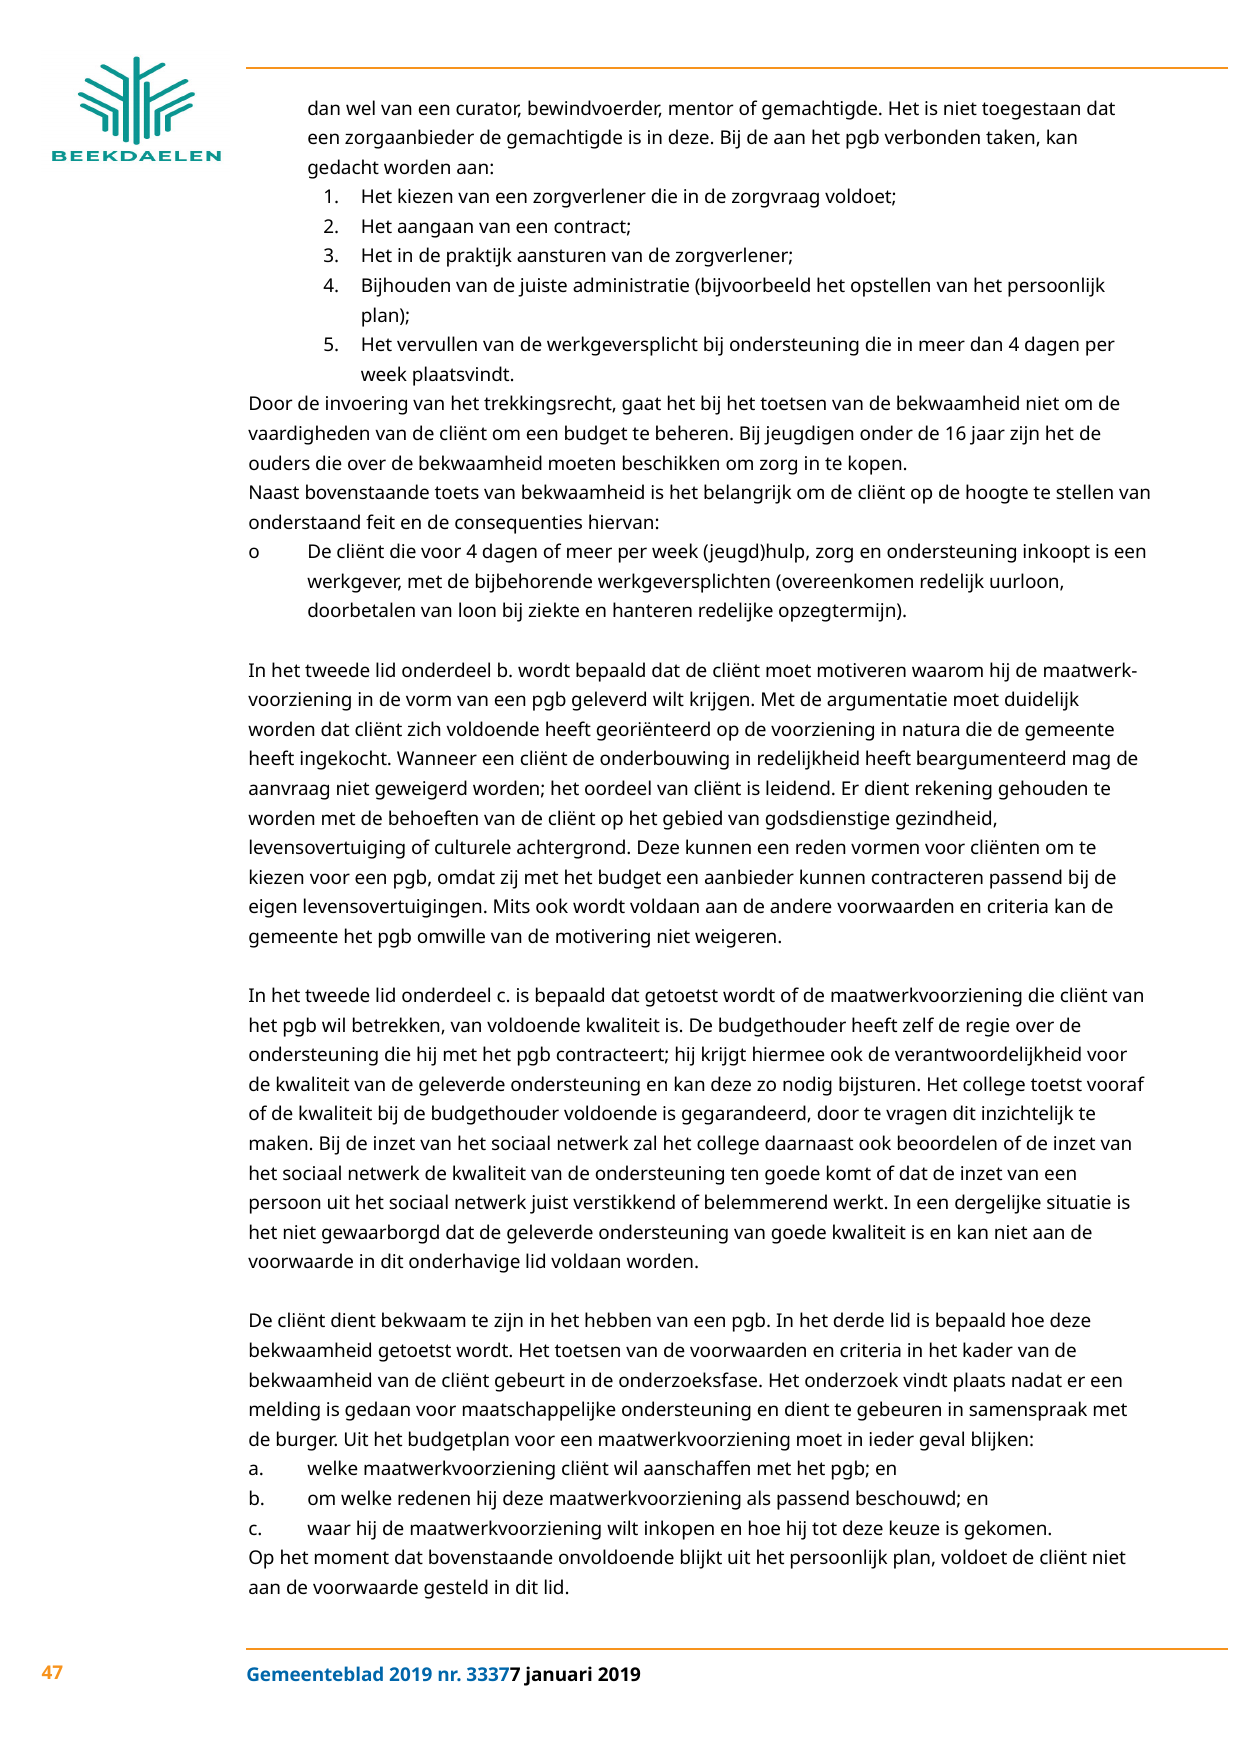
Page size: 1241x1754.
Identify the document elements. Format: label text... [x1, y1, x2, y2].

picture [41, 47, 231, 172]
list De cliënt die voor 4 dagen of meer per week (jeugd)hulp, zorg en ondersteuning inkoopt is een werkgever, met de bijbehorende werkgeversplichten (overeenkomen redelijk uurloon, doorbetalen van loon bij ziekte en hanteren redelijke opzegtermijn). [248, 538, 1152, 623]
list waar hij de maatwerkvoorziening wilt inkopen en hoe hij tot deze keuze is gekomen. [248, 1515, 1152, 1541]
list Het aangaan van een contract; [323, 213, 1152, 239]
text Door de invoering van het trekkingsrecht, gaat het bij het toetsen van de bekwaamheid niet om de vaardigheden van de cliënt om een budget te beheren. Bij jeugdigen onder de 16 jaar zijn het de ouders die over de bekwaamheid moeten beschikken om zorg in te kopen. [248, 391, 1152, 476]
text De cliënt dient bekwaam te zijn in het hebben van een pgb. In het derde lid is bepaald hoe deze bekwaamheid getoetst wordt. Het toetsen van de voorwaarden en criteria in het kader van de bekwaamheid van de cliënt gebeurt in de onderzoeksfase. Het onderzoek vindt plaats nadat er een melding is gedaan voor maatschappelijke ondersteuning en dient te gebeuren in samenspraak met de burger. Uit het budgetplan voor een maatwerkvoorziening moet in ieder geval blijken: [248, 1308, 1152, 1452]
text In het tweede lid onderdeel b. wordt bepaald dat de cliënt moet motiveren waarom hij de maatwerk-voorziening in de vorm van een pgb geleverd wilt krijgen. Met de argumentatie moet duidelijk worden dat cliënt zich voldoende heeft georiënteerd op de voorziening in natura die de gemeente heeft ingekocht. Wanneer een cliënt de onderbouwing in redelijkheid heeft beargumenteerd mag de aanvraag niet geweigerd worden; het oordeel van cliënt is leidend. Er dient rekening gehouden te worden met de behoeften van de cliënt op het gebied van godsdienstige gezindheid, levensovertuiging of culturele achtergrond. Deze kunnen een reden vormen voor cliënten om te kiezen voor een pgb, omdat zij met het budget een aanbieder kunnen contracteren passend bij de eigen levensovertuigingen. Mits ook wordt voldaan aan de andere voorwaarden en criteria kan de gemeente het pgb omwille van de motivering niet weigeren. [248, 657, 1152, 949]
text Op het moment dat bovenstaande onvoldoende blijkt uit het persoonlijk plan, voldoet de cliënt niet aan de voorwaarde gesteld in dit lid. [248, 1544, 1152, 1600]
list om welke redenen hij deze maatwerkvoorziening als passend beschouwd; en [248, 1485, 1152, 1511]
list dan wel van een curator, bewindvoerder, mentor of gemachtigde. Het is niet toegestaan dat een zorgaanbieder de gemachtigde is in deze. Bij de aan het pgb verbonden taken, kan gedacht worden aan: [248, 95, 1152, 180]
list Het kiezen van een zorgverlener die in de zorgvraag voldoet; [323, 183, 1152, 209]
list welke maatwerkvoorziening cliënt wil aanschaffen met het pgb; en [248, 1456, 1152, 1481]
list Het in de praktijk aansturen van de zorgverlener; [323, 243, 1152, 268]
list Het vervullen van de werkgeversplicht bij ondersteuning die in meer dan 4 dagen per week plaatsvindt. [323, 331, 1152, 387]
list Bijhouden van de juiste administratie (bijvoorbeeld het opstellen van het persoonlijk plan); [323, 272, 1152, 328]
text In het tweede lid onderdeel c. is bepaald dat getoetst wordt of de maatwerkvoorziening die cliënt van het pgb wil betrekken, van voldoende kwaliteit is. De budgethouder heeft zelf de regie over de ondersteuning die hij met het pgb contracteert; hij krijgt hiermee ook de verantwoordelijkheid voor de kwaliteit van de geleverde ondersteuning en kan deze zo nodig bijsturen. Het college toetst vooraf of de kwaliteit bij de budgethouder voldoende is gegarandeerd, door te vragen dit inzichtelijk te maken. Bij de inzet van het sociaal netwerk zal het college daarnaast ook beoordelen of de inzet van het sociaal netwerk de kwaliteit van de ondersteuning ten goede komt of dat de inzet van een persoon uit het sociaal netwerk juist verstikkend of belemmerend werkt. In een dergelijke situatie is het niet gewaarborgd dat de geleverde ondersteuning van goede kwaliteit is en kan niet aan de voorwaarde in dit onderhavige lid voldaan worden. [248, 982, 1152, 1274]
text Naast bovenstaande toets van bekwaamheid is het belangrijk om de cliënt op de hoogte te stellen van onderstaand feit en de consequenties hiervan: [248, 479, 1152, 535]
